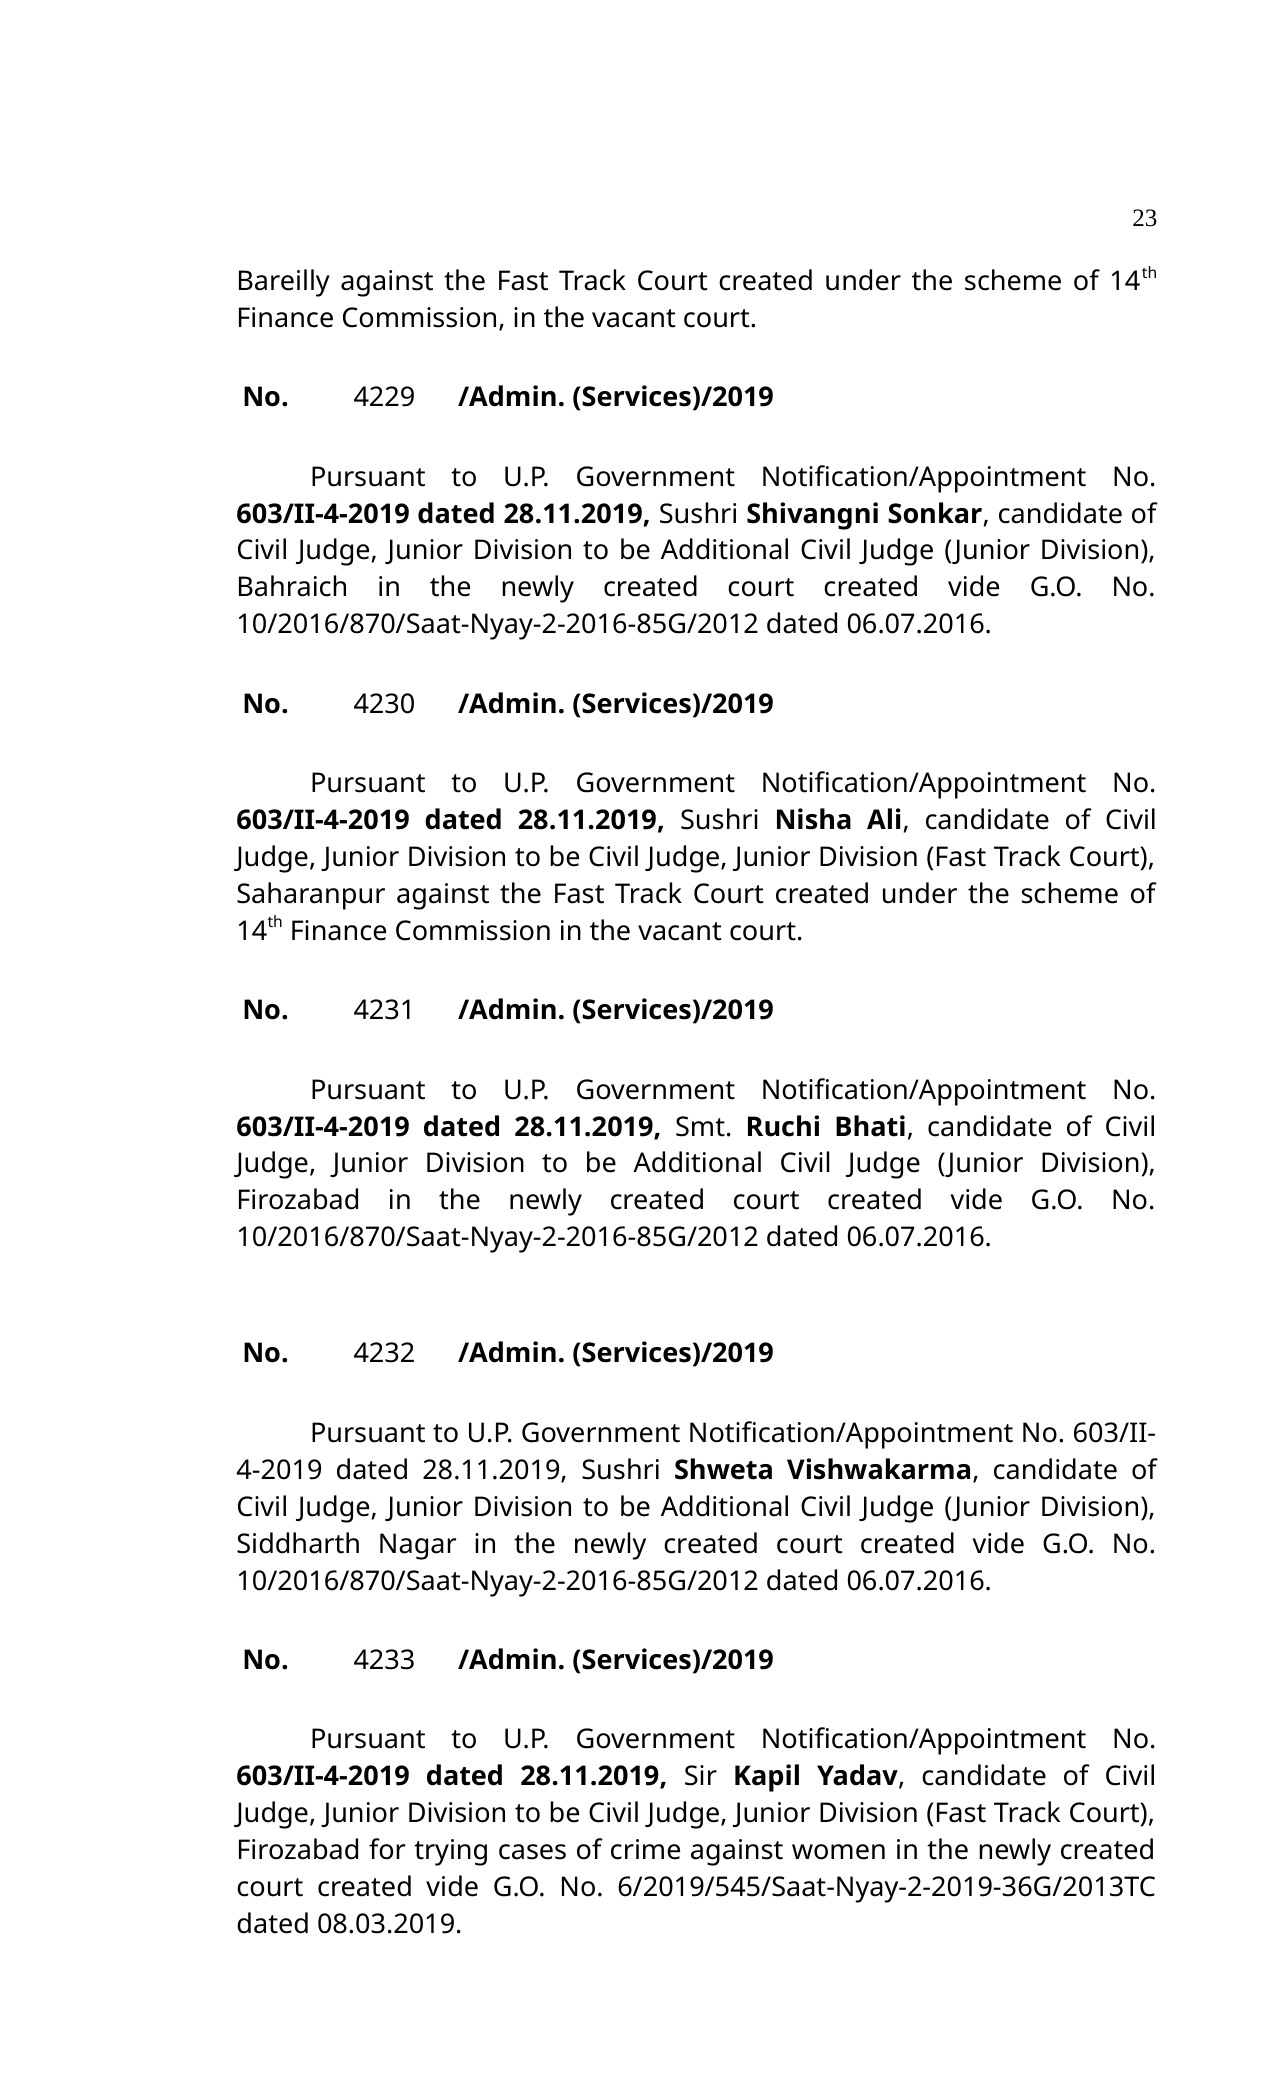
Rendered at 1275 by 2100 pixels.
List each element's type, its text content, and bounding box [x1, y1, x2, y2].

table_header /Admin. (Services)/2019 [452, 372, 811, 420]
text Pursuant to U.P. Government Notification/Appointment No. 603/II-4-2019 dated 28.11.2019, Sir Kapil Yadav, candidate of Civil Judge, Junior Division to be Civil Judge, Junior Division (Fast Track Court), Firozabad for trying cases of crime against women in the newly created court created vide G.O. No. 6/2019/545/Saat-Nyay-2-2019-36G/2013TC dated 08.03.2019. [236, 1720, 1157, 1941]
table_header No. [236, 985, 310, 1033]
table_header /Admin. (Services)/2019 [452, 679, 811, 727]
table_header /Admin. (Services)/2019 [452, 1635, 811, 1683]
table_header [310, 372, 452, 420]
table_header No. [236, 1635, 310, 1683]
table_header [310, 679, 452, 727]
table_header [310, 985, 452, 1033]
table_header /Admin. (Services)/2019 [452, 1328, 811, 1377]
text Pursuant to U.P. Government Notification/Appointment No. 603/II-4-2019 dated 28.11.2019, Sushri Nisha Ali, candidate of Civil Judge, Junior Division to be Civil Judge, Junior Division (Fast Track Court), Saharanpur against the Fast Track Court created under the scheme of 14th Finance Commission in the vacant court. [236, 764, 1157, 948]
table_header /Admin. (Services)/2019 [452, 985, 811, 1033]
text Bareilly against the Fast Track Court created under the scheme of 14th Finance Commission, in the vacant court. [236, 261, 1157, 335]
text Pursuant to U.P. Government Notification/Appointment No. 603/II-4-2019 dated 28.11.2019, Sushri Shivangni Sonkar, candidate of Civil Judge, Junior Division to be Additional Civil Judge (Junior Division), Bahraich in the newly created court created vide G.O. No. 10/2016/870/Saat-Nyay-2-2016-85G/2012 dated 06.07.2016. [236, 457, 1157, 642]
table_header [310, 1328, 452, 1377]
table_header No. [236, 1328, 310, 1377]
table_header No. [236, 679, 310, 727]
text Pursuant to U.P. Government Notification/Appointment No. 603/II-4-2019 dated 28.11.2019, Sushri Shweta Vishwakarma, candidate of Civil Judge, Junior Division to be Additional Civil Judge (Junior Division), Siddharth Nagar in the newly created court created vide G.O. No. 10/2016/870/Saat-Nyay-2-2016-85G/2012 dated 06.07.2016. [236, 1413, 1157, 1598]
table_header No. [236, 372, 310, 420]
text Pursuant to U.P. Government Notification/Appointment No. 603/II-4-2019 dated 28.11.2019, Smt. Ruchi Bhati, candidate of Civil Judge, Junior Division to be Additional Civil Judge (Junior Division), Firozabad in the newly created court created vide G.O. No. 10/2016/870/Saat-Nyay-2-2016-85G/2012 dated 06.07.2016. [236, 1070, 1157, 1254]
table_header [310, 1635, 452, 1683]
